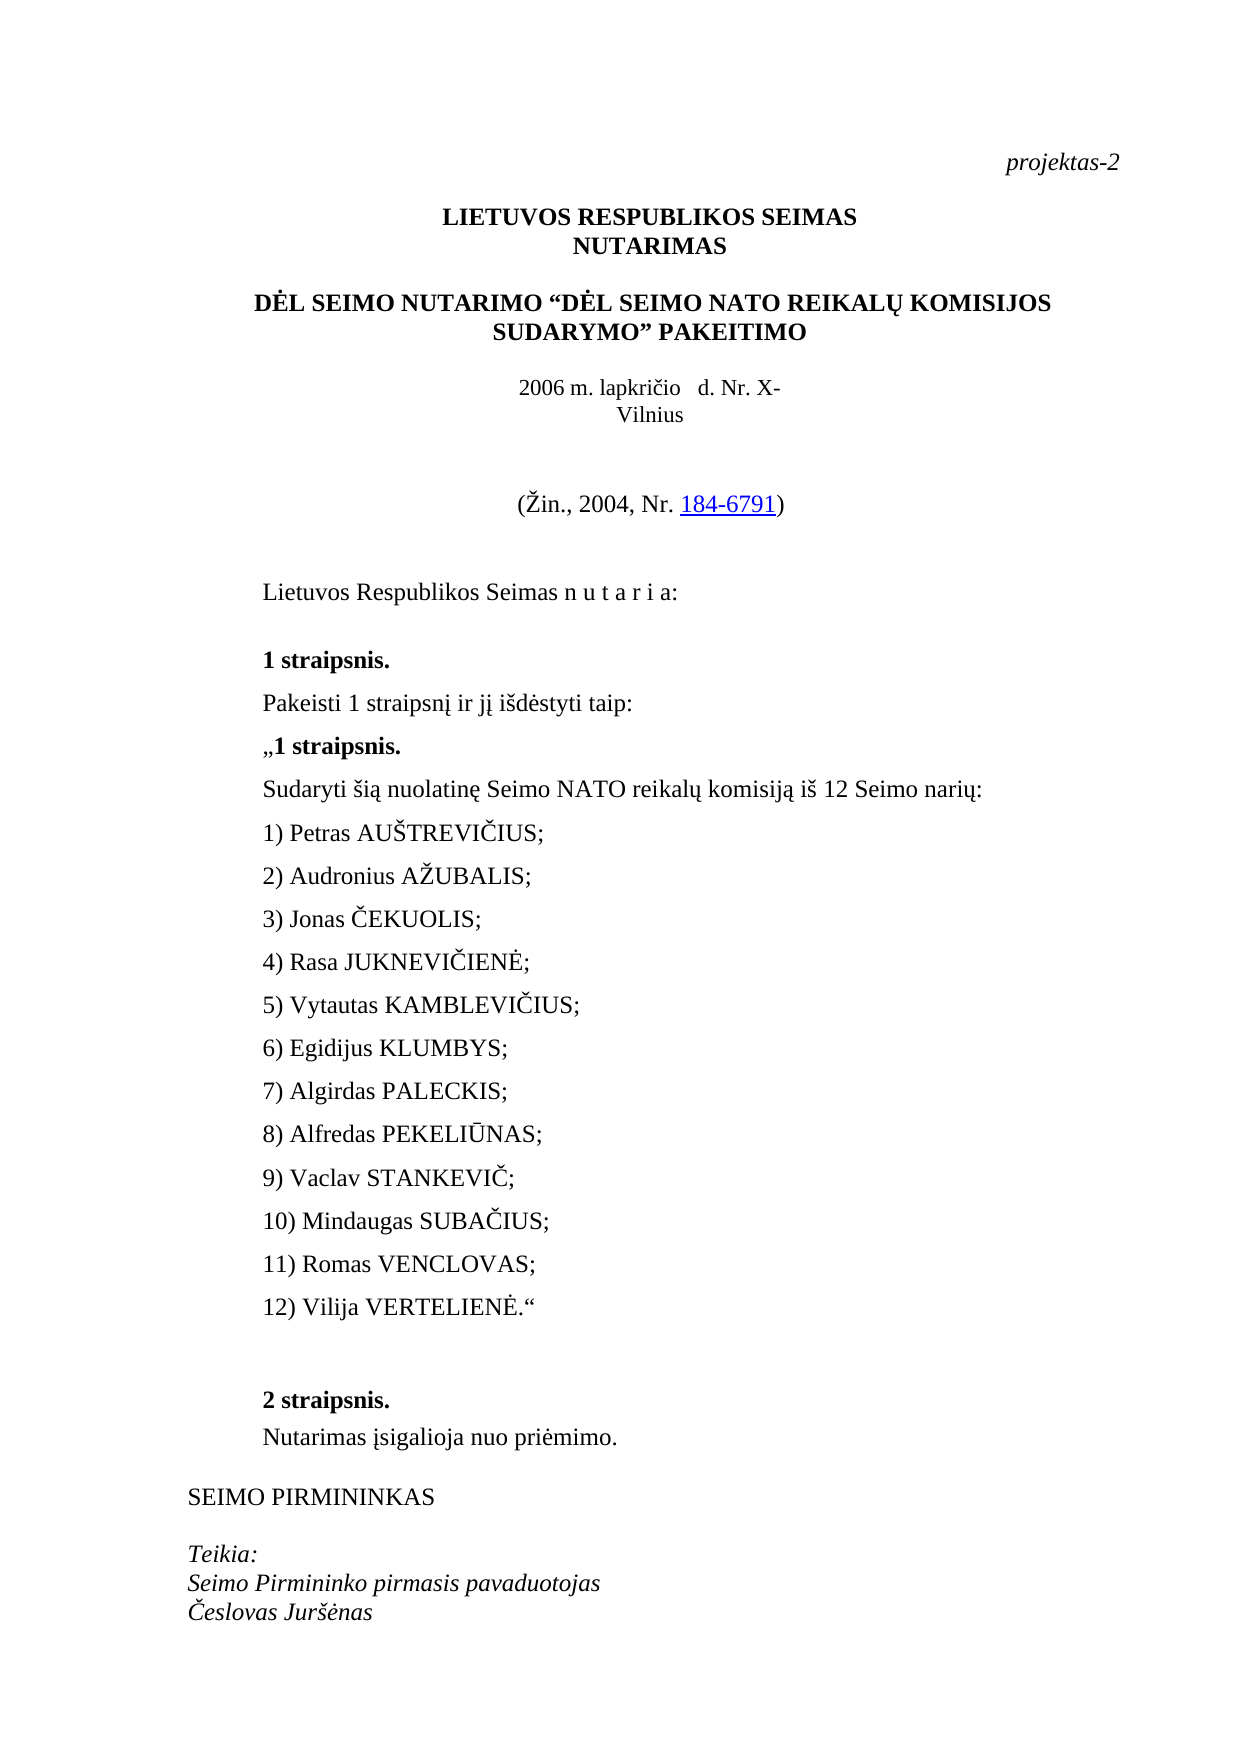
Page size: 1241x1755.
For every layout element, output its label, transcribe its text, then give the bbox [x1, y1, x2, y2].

text 10) Mindaugas SUBAČIUS; [187, 1206, 1120, 1234]
text „1 straipsnis. [187, 731, 1120, 760]
text DĖL SEIMO NUTARIMO “DĖL SEIMO NATO REIKALŲ KOMISIJOS SUDARYMO” PAKEITIMO [177, 288, 1122, 346]
text 4) Rasa JUKNEVIČIENĖ; [187, 947, 1120, 976]
text 3) Jonas ČEKUOLIS; [187, 904, 1120, 933]
text 1) Petras AUŠTREVIČIUS; [187, 818, 1120, 846]
text 7) Algirdas PALECKIS; [187, 1076, 1120, 1105]
text Česlovas Juršėnas [187, 1597, 1120, 1626]
text Nutarimas įsigalioja nuo priėmimo. [187, 1416, 1120, 1453]
text 2006 m. lapkričio d. Nr. X- Vilnius [177, 374, 1122, 427]
text projektas-2 [177, 147, 1122, 176]
text Pakeisti 1 straipsnį ir jį išdėstyti taip: [187, 688, 1120, 717]
text 12) Vilija Vertelienė.“ [187, 1292, 1120, 1321]
text Seimo Pirmininkas [187, 1482, 1120, 1511]
text 8) Alfredas PEKELIŪNAS; [187, 1119, 1120, 1148]
text (Žin., 2004, Nr. 184-6791) [187, 489, 1120, 518]
text 2 straipsnis. [187, 1378, 1120, 1416]
text NUTARIMAS [177, 231, 1122, 259]
text Seimo Pirmininko pirmasis pavaduotojas [187, 1568, 1120, 1597]
text Sudaryti šią nuolatinę Seimo NATO reikalų komisiją iš 12 Seimo narių: [187, 774, 1120, 803]
text 6) Egidijus KLUMBYS; [187, 1033, 1120, 1062]
text 1 straipsnis. [187, 645, 1120, 674]
text teikia: [187, 1539, 1120, 1568]
text Lietuvos Respublikos Seimas n u t a r i a: [187, 570, 1120, 608]
text 2) Audronius AŽUBALIS; [187, 861, 1120, 889]
text 5) Vytautas KAMBlevičius; [187, 990, 1120, 1019]
text 9) Vaclav STANKEVIČ; [187, 1163, 1120, 1191]
text 11) Romas Venclovas; [187, 1249, 1120, 1278]
text LIETUVOS RESPUBLIKOS SEIMAS [177, 202, 1122, 231]
